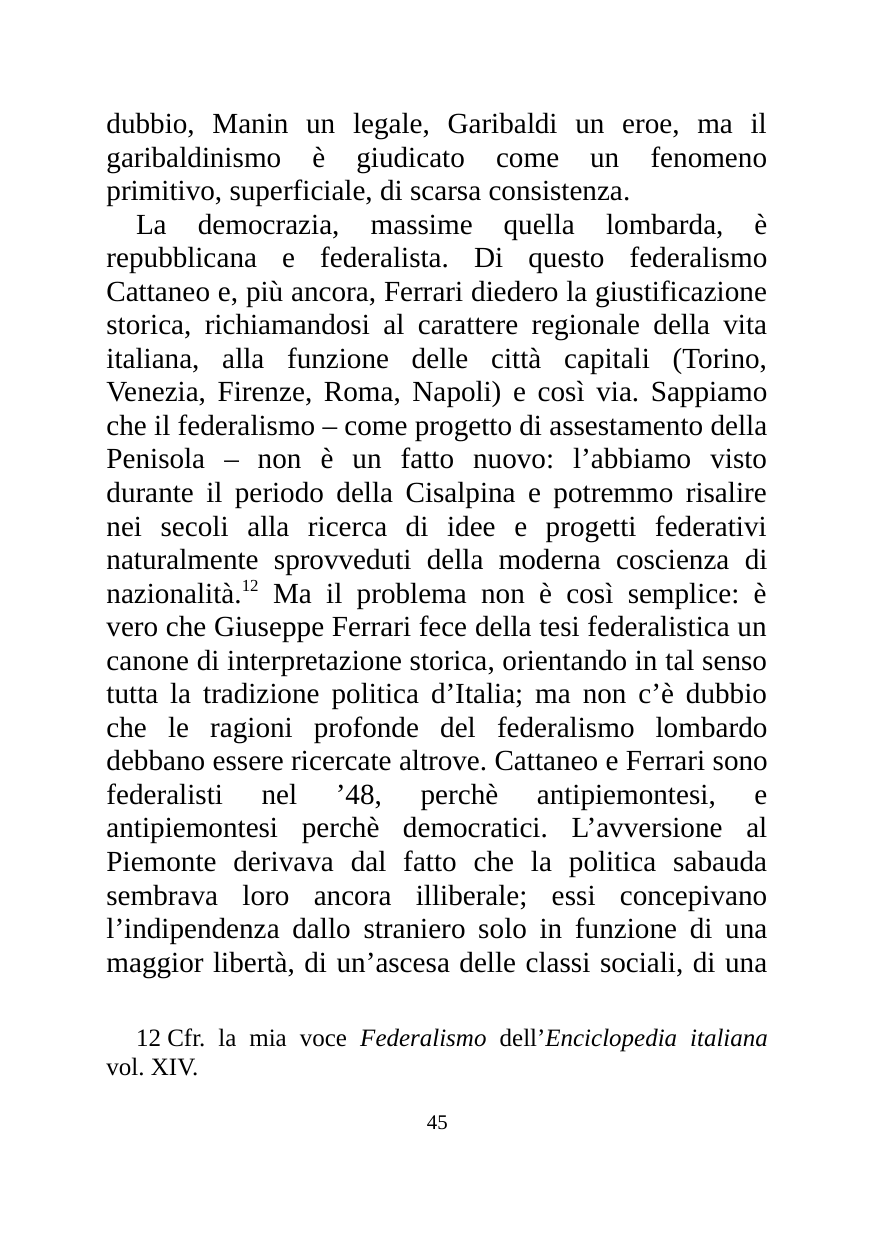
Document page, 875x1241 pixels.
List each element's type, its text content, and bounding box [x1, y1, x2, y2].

text La democrazia, massime quella lombarda, è repubblicana e federalista. Di questo federalismo Cattaneo e, più ancora, Ferrari diedero la giustificazione storica, richiamandosi al carattere regionale della vita italiana, alla funzione delle città capitali (Torino, Venezia, Firenze, Roma, Napoli) e così via. Sappiamo che il federalismo – come progetto di assestamento della Penisola – non è un fatto nuovo: l’abbiamo visto durante il periodo della Cisalpina e potremmo risalire nei secoli alla ricerca di idee e progetti federativi naturalmente sprovveduti della moderna coscienza di nazionalità. Ma il problema non è così semplice: è vero che Giuseppe Ferrari fece della tesi federalistica un canone di interpretazione storica, orientando in tal senso tutta la tradizione politica d’Italia; ma non c’è dubbio che le ragioni profonde del federalismo lombardo debbano essere ricercate altrove. Cattaneo e Ferrari sono federalisti nel ’48, perchè antipiemontesi, e antipiemontesi perchè democratici. L’avversione al Piemonte derivava dal fatto che la politica sabauda sembrava loro ancora illiberale; essi concepivano l’indipendenza dallo straniero solo in funzione di una maggior libertà, di un’ascesa delle classi sociali, di una [106, 207, 768, 978]
text dubbio, Manin un legale, Garibaldi un eroe, ma il garibaldinismo è giudicato come un fenomeno primitivo, superficiale, di scarsa consistenza. [106, 106, 768, 207]
text Cfr. la mia voce Federalismo dell’Enciclopedia italiana vol. XIV. [106, 1023, 768, 1080]
